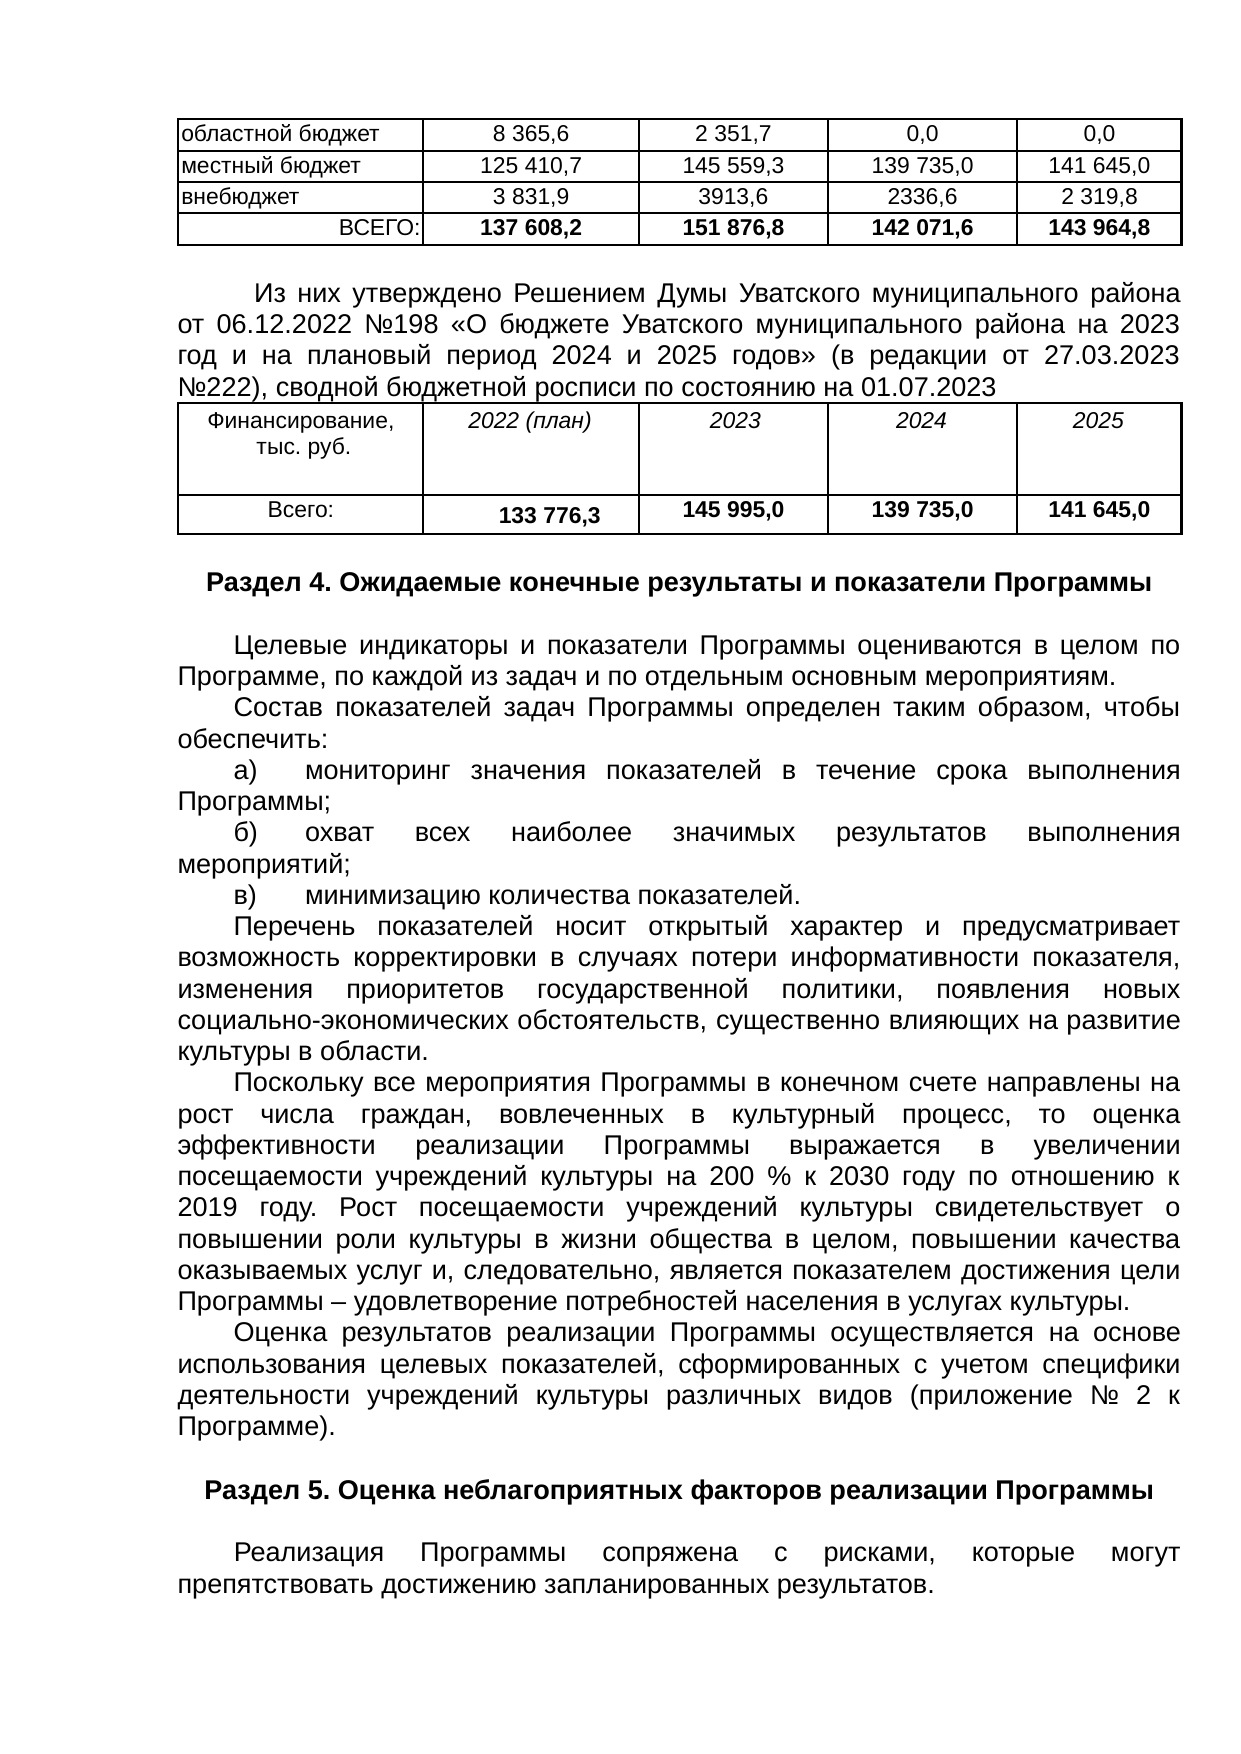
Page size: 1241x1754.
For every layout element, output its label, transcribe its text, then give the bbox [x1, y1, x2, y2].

table_cell 143 964,8 [1018, 214, 1180, 243]
table_cell 145 559,3 [640, 152, 827, 181]
table_header 2024 [829, 404, 1016, 494]
table_cell 141 645,0 [1018, 496, 1180, 533]
table_cell 0,0 [829, 120, 1016, 149]
table_cell 2336,6 [829, 183, 1016, 212]
text Раздел 4. Ожидаемые конечные результаты и показатели Программы [177, 566, 1181, 598]
table_header 2025 [1018, 404, 1180, 494]
text Оценка результатов реализации Программы осуществляется на основе использования целевых показателей, сформированных с учетом специфики деятельности учреждений культуры различных видов (приложение № 2 к Программе). [177, 1316, 1181, 1441]
text Реализация Программы сопряжена с рисками, которые могут препятствовать достижению запланированных результатов. [177, 1536, 1181, 1599]
table_header Финансирование, тыс. руб. [179, 404, 422, 494]
table_cell 142 071,6 [829, 214, 1016, 243]
text Целевые индикаторы и показатели Программы оцениваются в целом по Программе, по каждой из задач и по отдельным основным мероприятиям. [177, 629, 1181, 691]
table_cell 145 995,0 [640, 496, 827, 533]
table_cell 151 876,8 [640, 214, 827, 243]
table_cell местный бюджет [179, 152, 422, 181]
text Поскольку все мероприятия Программы в конечном счете направлены на рост числа граждан, вовлеченных в культурный процесс, то оценка эффективности реализации Программы выражается в увеличении посещаемости учреждений культуры на 200 % к 2030 году по отношению к 2019 году. Рост посещаемости учреждений культуры свидетельствует о повышении роли культуры в жизни общества в целом, повышении качества оказываемых услуг и, следовательно, является показателем достижения цели Программы – удовлетворение потребностей населения в услугах культуры. [177, 1066, 1181, 1316]
table_cell 2 319,8 [1018, 183, 1180, 212]
text Состав показателей задач Программы определен таким образом, чтобы обеспечить: [177, 691, 1181, 754]
table_cell областной бюджет [179, 120, 422, 149]
table_cell ВСЕГО: [179, 214, 422, 243]
table_cell 141 645,0 [1018, 152, 1180, 181]
table_cell 8 365,6 [424, 120, 638, 149]
text а) мониторинг значения показателей в течение срока выполнения Программы; [177, 754, 1181, 816]
text Перечень показателей носит открытый характер и предусматривает возможность корректировки в случаях потери информативности показателя, изменения приоритетов государственной политики, появления новых социально-экономических обстоятельств, существенно влияющих на развитие культуры в области. [177, 910, 1181, 1066]
table_cell 139 735,0 [829, 152, 1016, 181]
text Раздел 5. Оценка неблагоприятных факторов реализации Программы [177, 1474, 1181, 1505]
text Из них утверждено Решением Думы Уватского муниципального района от 06.12.2022 №198 «О бюджете Уватского муниципального района на 2023 год и на плановый период 2024 и 2025 годов» (в редакции от 27.03.2023 №222), сводной бюджетной росписи по состоянию на 01.07.2023 [177, 277, 1181, 402]
table_cell 3913,6 [640, 183, 827, 212]
table_cell Всего: [179, 496, 422, 533]
table_cell 137 608,2 [424, 214, 638, 243]
table_header 2023 [640, 404, 827, 494]
table_cell 133 776,3 [424, 496, 638, 533]
table_cell 139 735,0 [829, 496, 1016, 533]
table_cell 0,0 [1018, 120, 1180, 149]
text б) охват всех наиболее значимых результатов выполнения мероприятий; [177, 816, 1181, 879]
table_cell 125 410,7 [424, 152, 638, 181]
table_cell 2 351,7 [640, 120, 827, 149]
table_cell 3 831,9 [424, 183, 638, 212]
table_cell внебюджет [179, 183, 422, 212]
table_header 2022 (план) [424, 404, 638, 494]
text в) минимизацию количества показателей. [177, 879, 1181, 910]
